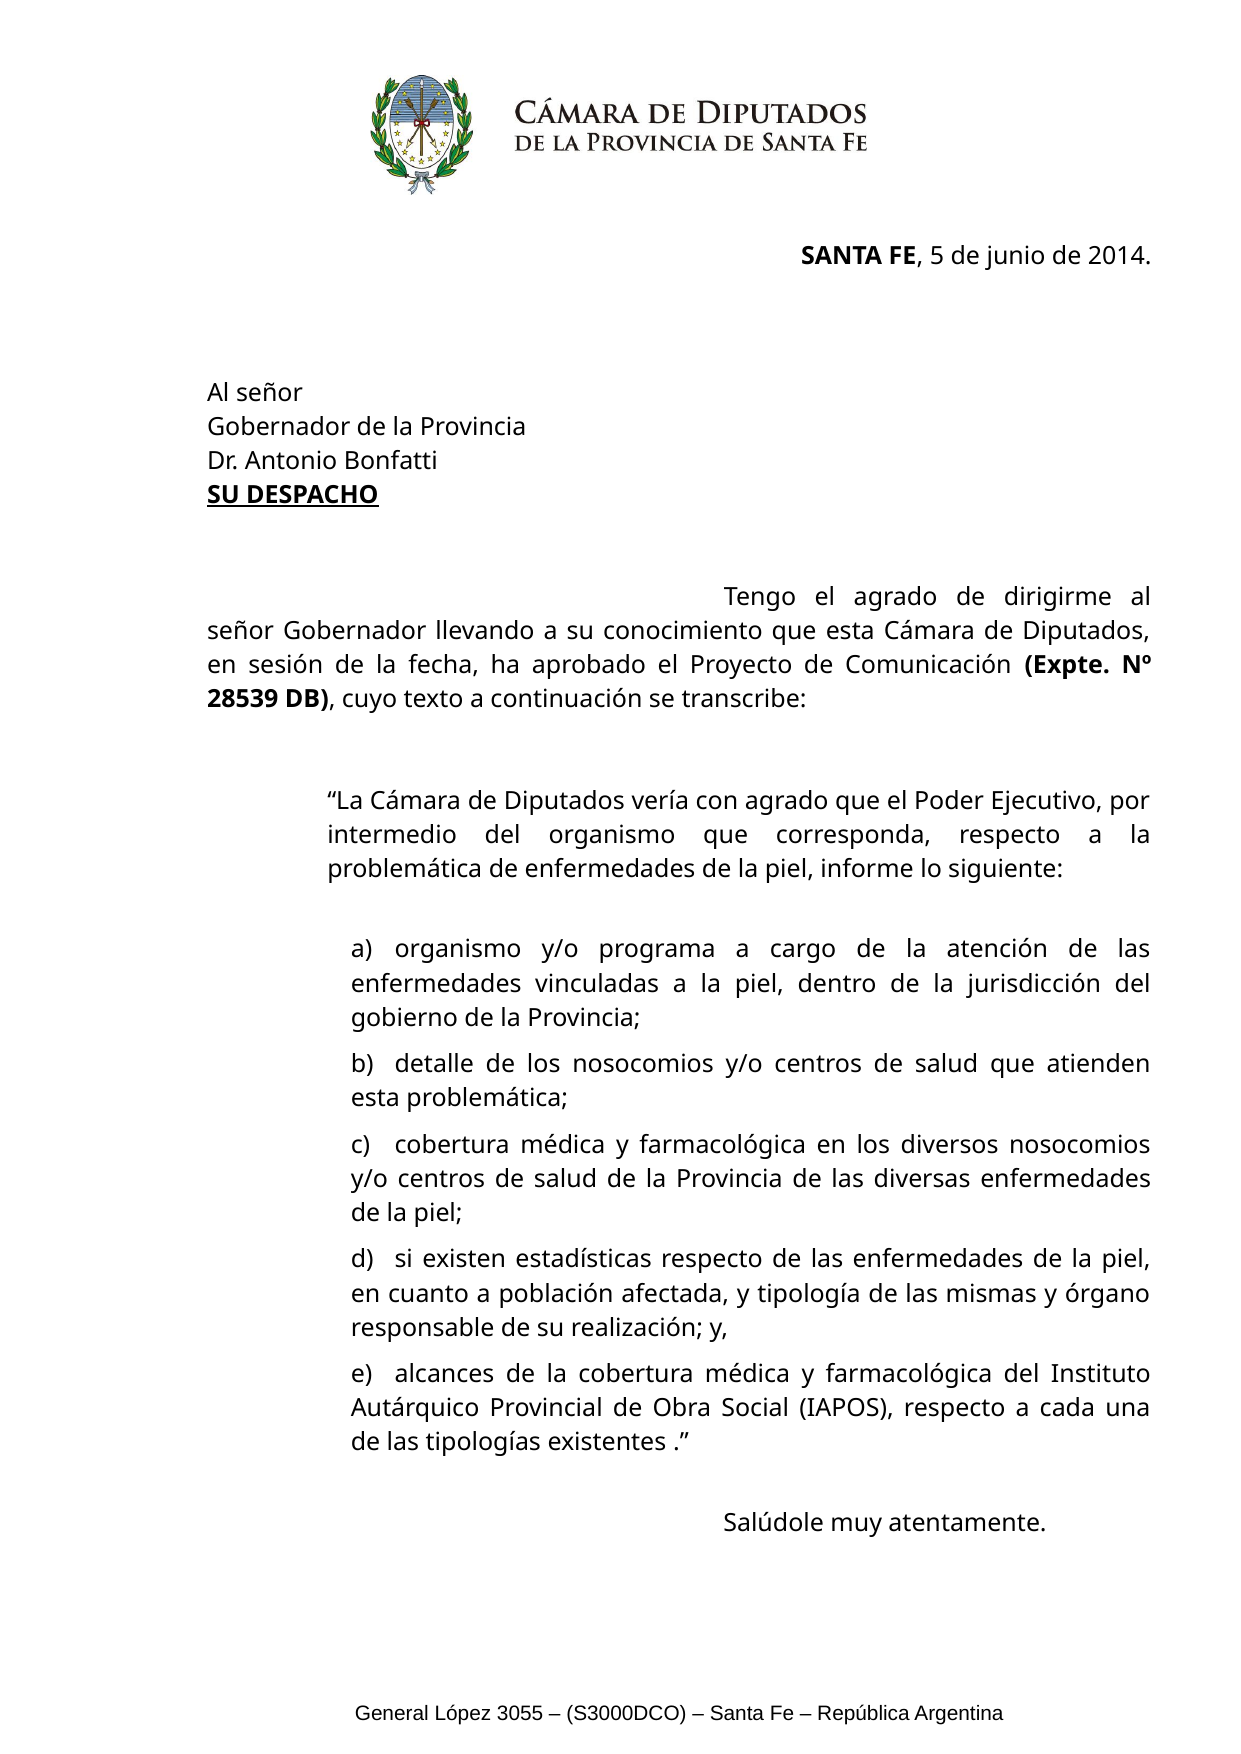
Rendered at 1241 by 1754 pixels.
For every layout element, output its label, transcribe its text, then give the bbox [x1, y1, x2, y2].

text Tengo el agrado de dirigirme al señor Gobernador llevando a su conocimiento que esta Cámara de Diputados, en sesión de la fecha, ha aprobado el Proyecto de Comunicación (Expte. Nº 28539 DB), cuyo texto a continuación se transcribe: [207, 579, 1152, 715]
list detalle de los nosocomios y/o centros de salud que atienden esta problemática; [351, 1046, 1152, 1114]
text SU DESPACHO [207, 476, 1152, 511]
text Gobernador de la Provincia [207, 408, 1152, 442]
text SANTA FE, 5 de junio de 2014. [207, 238, 1152, 272]
text Salúdole muy atentamente. [649, 1504, 1152, 1539]
text “La Cámara de Diputados vería con agrado que el Poder Ejecutivo, por intermedio del organismo que corresponda, respecto a la problemática de enfermedades de la piel, informe lo siguiente: [327, 783, 1152, 885]
text Dr. Antonio Bonfatti [207, 442, 1152, 476]
list alcances de la cobertura médica y farmacológica del Instituto Autárquico Provincial de Obra Social (IAPOS), respecto a cada una de las tipologías existentes .” [351, 1356, 1152, 1458]
picture [370, 75, 867, 199]
list organismo y/o programa a cargo de la atención de las enfermedades vinculadas a la piel, dentro de la jurisdicción del gobierno de la Provincia; [351, 931, 1152, 1033]
text Al señor [207, 374, 1152, 408]
list si existen estadísticas respecto de las enfermedades de la piel, en cuanto a población afectada, y tipología de las mismas y órgano responsable de su realización; y, [351, 1241, 1152, 1343]
list cobertura médica y farmacológica en los diversos nosocomios y/o centros de salud de la Provincia de las diversas enfermedades de la piel; [351, 1126, 1152, 1229]
